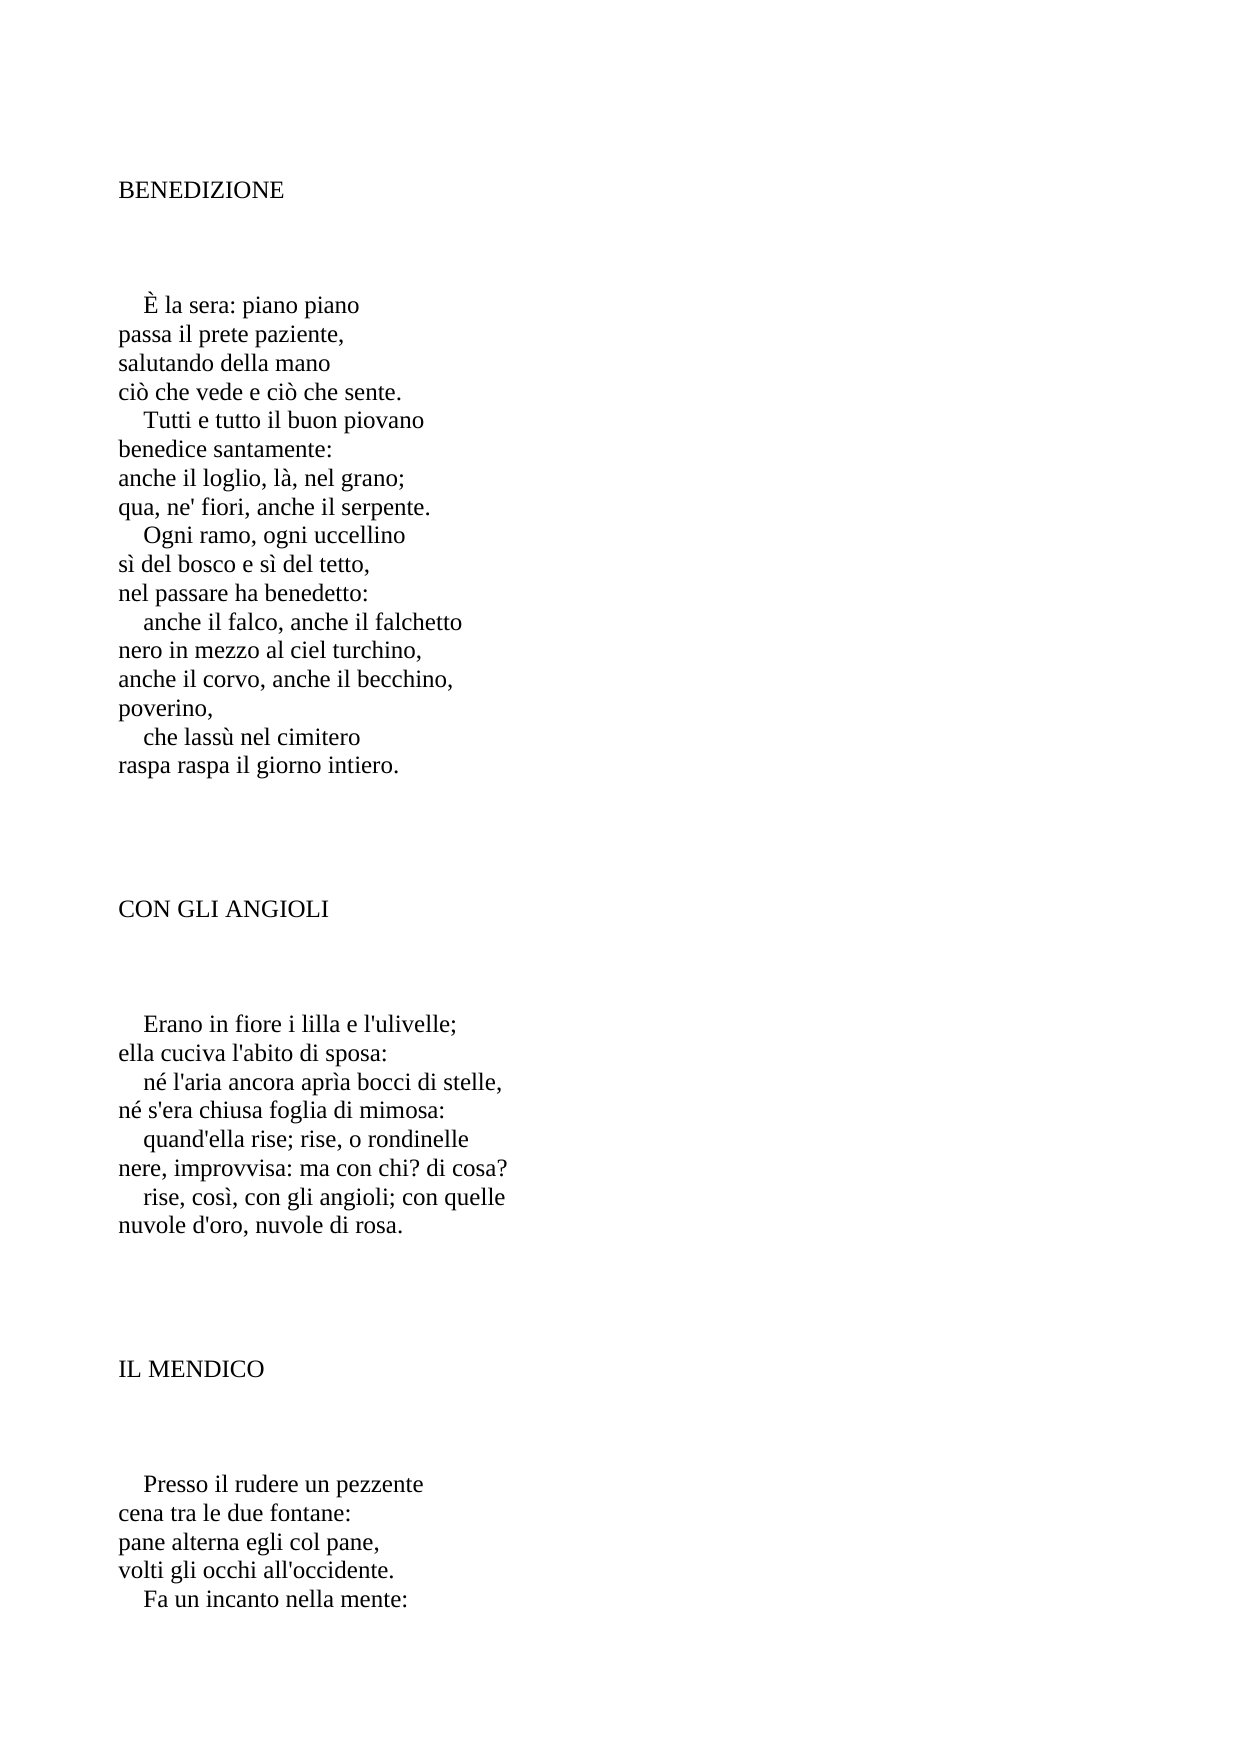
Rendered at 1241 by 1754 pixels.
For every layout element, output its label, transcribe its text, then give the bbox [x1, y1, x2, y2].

text volti gli occhi all'occidente. [118, 1556, 1122, 1584]
text qua, ne' fiori, anche il serpente. [118, 492, 1122, 521]
text È la sera: piano piano [118, 291, 1122, 319]
text Fa un incanto nella mente: [118, 1584, 1122, 1613]
text nero in mezzo al ciel turchino, [118, 636, 1122, 664]
text BENEDIZIONE [118, 176, 1122, 204]
text salutando della mano [118, 348, 1122, 377]
text poverino, [118, 693, 1122, 722]
text quand'ella rise; rise, o rondinelle [118, 1124, 1122, 1153]
text né s'era chiusa foglia di mimosa: [118, 1096, 1122, 1124]
text anche il falco, anche il falchetto [118, 607, 1122, 636]
text nere, improvvisa: ma con chi? di cosa? [118, 1153, 1122, 1182]
text rise, così, con gli angioli; con quelle [118, 1182, 1122, 1211]
text né l'aria ancora aprìa bocci di stelle, [118, 1067, 1122, 1096]
text Presso il rudere un pezzente [118, 1469, 1122, 1498]
text benedice santamente: [118, 434, 1122, 463]
text pane alterna egli col pane, [118, 1527, 1122, 1556]
text nuvole d'oro, nuvole di rosa. [118, 1211, 1122, 1239]
text sì del bosco e sì del tetto, [118, 549, 1122, 578]
text Ogni ramo, ogni uccellino [118, 521, 1122, 549]
text Tutti e tutto il buon piovano [118, 406, 1122, 434]
text raspa raspa il giorno intiero. [118, 751, 1122, 779]
text ciò che vede e ciò che sente. [118, 377, 1122, 406]
text che lassù nel cimitero [118, 722, 1122, 751]
text CON GLI ANGIOLI [118, 894, 1122, 923]
text anche il loglio, là, nel grano; [118, 463, 1122, 492]
text Erano in fiore i lilla e l'ulivelle; [118, 1009, 1122, 1038]
text ella cuciva l'abito di sposa: [118, 1038, 1122, 1067]
text IL MENDICO [118, 1354, 1122, 1383]
text anche il corvo, anche il becchino, [118, 664, 1122, 693]
text passa il prete paziente, [118, 319, 1122, 348]
text nel passare ha benedetto: [118, 578, 1122, 607]
text cena tra le due fontane: [118, 1498, 1122, 1527]
